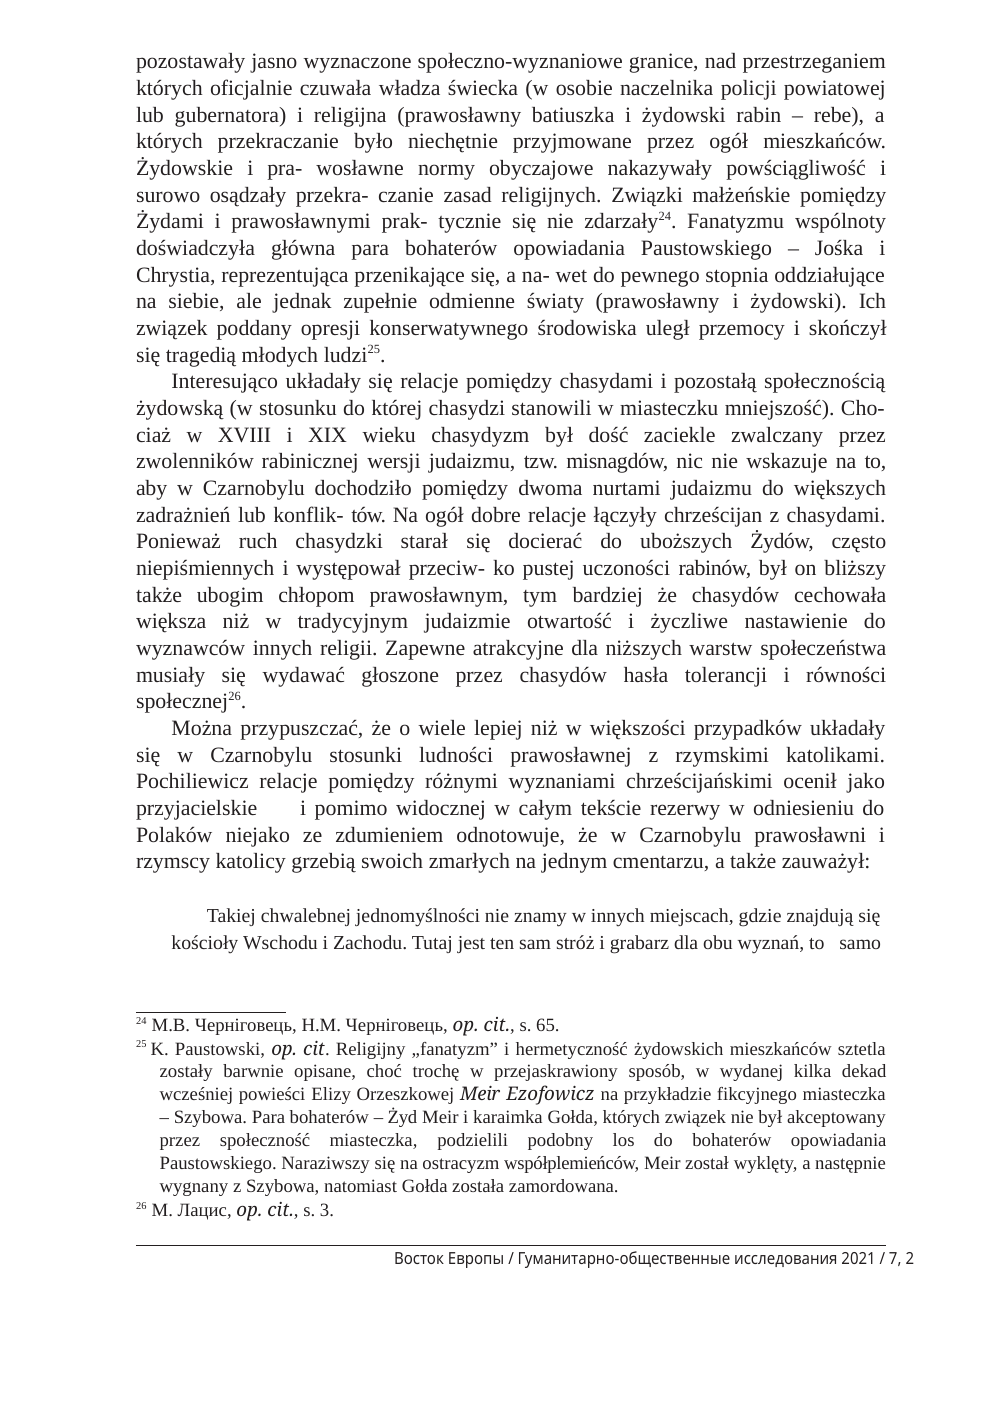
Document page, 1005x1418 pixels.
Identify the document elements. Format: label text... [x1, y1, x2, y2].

text 24 М.В. Черніговець, Н.М. Черніговець, op. cit., s. 65. [136, 1008, 1004, 1037]
text 25 K. Paustowski, op. cit. Religijny „fanatyzm” i hermetyczność żydowskich mieszkańców sztetla zostały barwnie opisane, choć trochę w przejaskrawiony sposób, w wydanej kilka dekad wcześniej powieści Elizy Orzeszkowej Meir Ezofowicz na przykładzie fikcyjnego miasteczka – Szybowa. Para bohaterów – Żyd Meir i karaimka Gołda, których związek nie był akceptowany przez społeczność miasteczka, podzielili podobny los do bohaterów opowiadania Paustowskiego. Naraziwszy się na ostracyzm współplemieńców, Meir został wyklęty, a następnie wygnany z Szybowa, natomiast Gołda została zamordowana. [136, 1037, 886, 1197]
text Można przypuszczać, że o wiele lepiej niż w większości przypadków układały się w Czarnobylu stosunki ludności prawosławnej z rzymskimi katolikami. Pochiliewicz relacje pomiędzy różnymi wyznaniami chrześcijańskimi ocenił jako przyjacielskie i pomimo widocznej w całym tekście rezerwy w odniesieniu do Polaków niejako ze zdumieniem odnotowuje, że w Czarnobylu prawosławni i rzymscy katolicy grzebią swoich zmarłych na jednym cmentarzu, a także zauważył: [136, 715, 886, 874]
text Takiej chwalebnej jednomyślności nie znamy w innych miejscach, gdzie znajdują się kościoły Wschodu i Zachodu. Tutaj jest ten sam stróż i grabarz dla obu wyznań, to samo [171, 904, 891, 953]
text Восток Европы / Гуманитарно-общественные исследования 2021 / 7, 2 [394, 1241, 1004, 1269]
text Interesująco układały się relacje pomiędzy chasydami i pozostałą społecznością żydowską (w stosunku do której chasydzi stanowili w miasteczku mniejszość). Cho- ciaż w XVIII i XIX wieku chasydyzm był dość zaciekle zwalczany przez zwolenników rabinicznej wersji judaizmu, tzw. misnagdów, nic nie wskazuje na to, aby w Czarnobylu dochodziło pomiędzy dwoma nurtami judaizmu do większych zadrażnień lub konflik- tów. Na ogół dobre relacje łączyły chrześcijan z chasydami. Ponieważ ruch chasydzki starał się docierać do uboższych Żydów, często niepiśmiennych i występował przeciw- ko pustej uczoności rabinów, był on bliższy także ubogim chłopom prawosławnym, tym bardziej że chasydów cechowała większa niż w tradycyjnym judaizmie otwartość i życzliwe nastawienie do wyznawców innych religii. Zapewne atrakcyjne dla niższych warstw społeczeństwa musiały się wydawać głoszone przez chasydów hasła tolerancji i równości społecznej26. [136, 368, 886, 714]
text pozostawały jasno wyznaczone społeczno-wyznaniowe granice, nad przestrzeganiem których oficjalnie czuwała władza świecka (w osobie naczelnika policji powiatowej lub gubernatora) i religijna (prawosławny batiuszka i żydowski rabin – rebe), a których przekraczanie było niechętnie przyjmowane przez ogół mieszkańców. Żydowskie i pra- wosławne normy obyczajowe nakazywały powściągliwość i surowo osądzały przekra- czanie zasad religijnych. Związki małżeńskie pomiędzy Żydami i prawosławnymi prak- tycznie się nie zdarzały24. Fanatyzmu wspólnoty doświadczyła główna para bohaterów opowiadania Paustowskiego – Jośka i Chrystia, reprezentująca przenikające się, a na- wet do pewnego stopnia oddziałujące na siebie, ale jednak zupełnie odmienne światy (prawosławny i żydowski). Ich związek poddany opresji konserwatywnego środowiska uległ przemocy i skończył się tragedią młodych ludzi25. [136, 48, 886, 367]
text 26 М. Лацис, op. cit., s. 3. [136, 1197, 1004, 1221]
